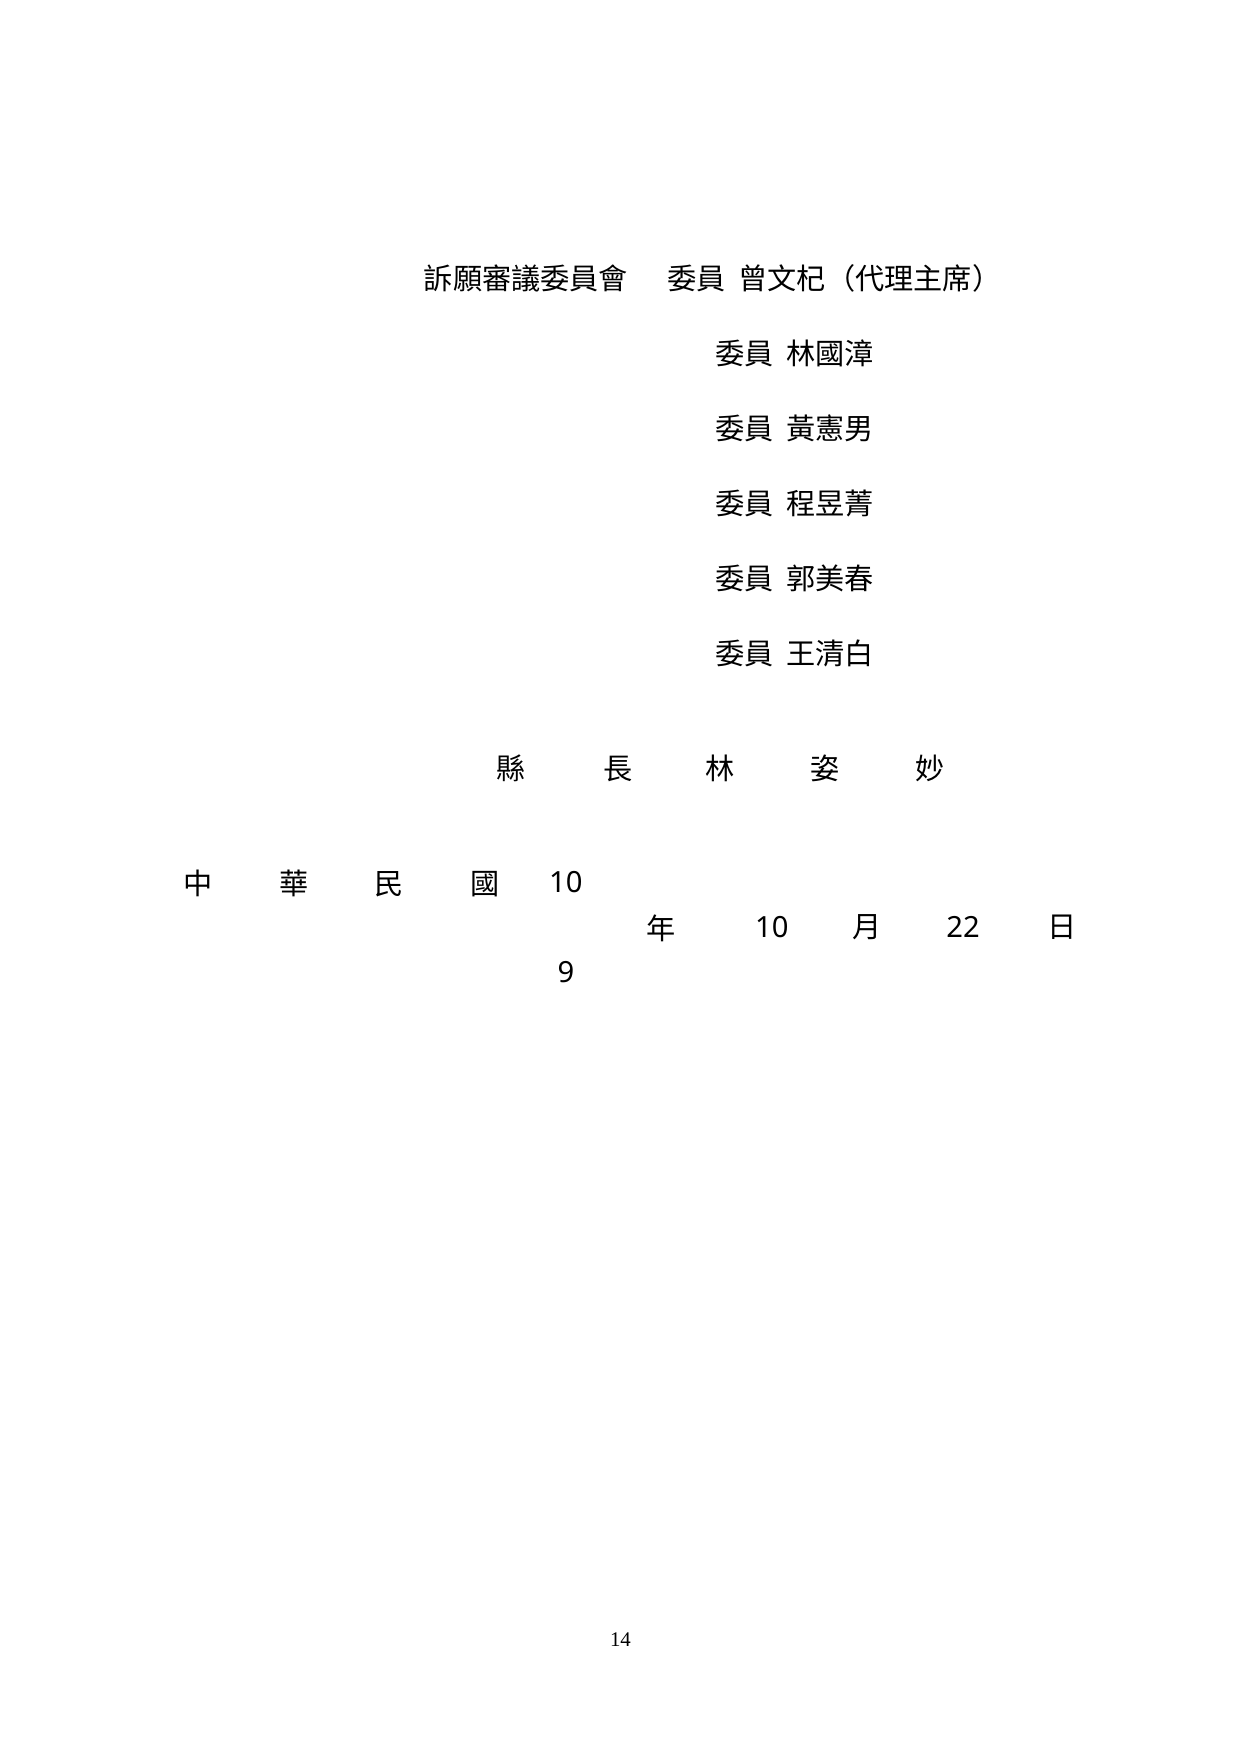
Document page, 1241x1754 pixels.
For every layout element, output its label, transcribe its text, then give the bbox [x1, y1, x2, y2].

table_cell 年 [599, 844, 724, 1009]
table_cell 委員 黃憲男 [704, 390, 1112, 464]
table_cell 109 [533, 844, 599, 1009]
table_cell [956, 729, 1112, 804]
table_cell 華 [246, 844, 341, 1009]
table_cell [644, 729, 694, 804]
table_cell [150, 465, 704, 539]
table_cell [150, 615, 704, 689]
table_cell [234, 804, 1112, 844]
table_cell [150, 540, 704, 614]
table_cell 10 [724, 844, 819, 1009]
table_cell 國 [437, 844, 532, 1009]
table_cell 林姿妙 [694, 729, 956, 804]
table_cell 民 [341, 844, 437, 1009]
table_cell [704, 690, 1112, 729]
table_cell 委員 郭美春 [704, 540, 1112, 614]
table_cell 月 [819, 844, 915, 1009]
table_cell 22 [915, 844, 1011, 1009]
table_cell [150, 390, 704, 464]
table_cell 委員 林國漳 [704, 315, 1112, 389]
table_cell 委員 王清白 [704, 615, 1112, 689]
table_cell 訴願審議委員會 委員 曾文杞（代理主席） [413, 240, 1112, 314]
table_cell 中 [150, 844, 246, 1009]
table_cell [150, 804, 234, 844]
table_cell 委員 程昱菁 [704, 465, 1112, 539]
table_cell [150, 690, 704, 729]
table_cell [234, 165, 1112, 239]
table_cell [150, 315, 704, 389]
table_cell [150, 240, 412, 314]
table_cell [150, 165, 234, 239]
table_cell 縣長 [150, 729, 644, 804]
table_cell 日 [1011, 844, 1112, 1009]
